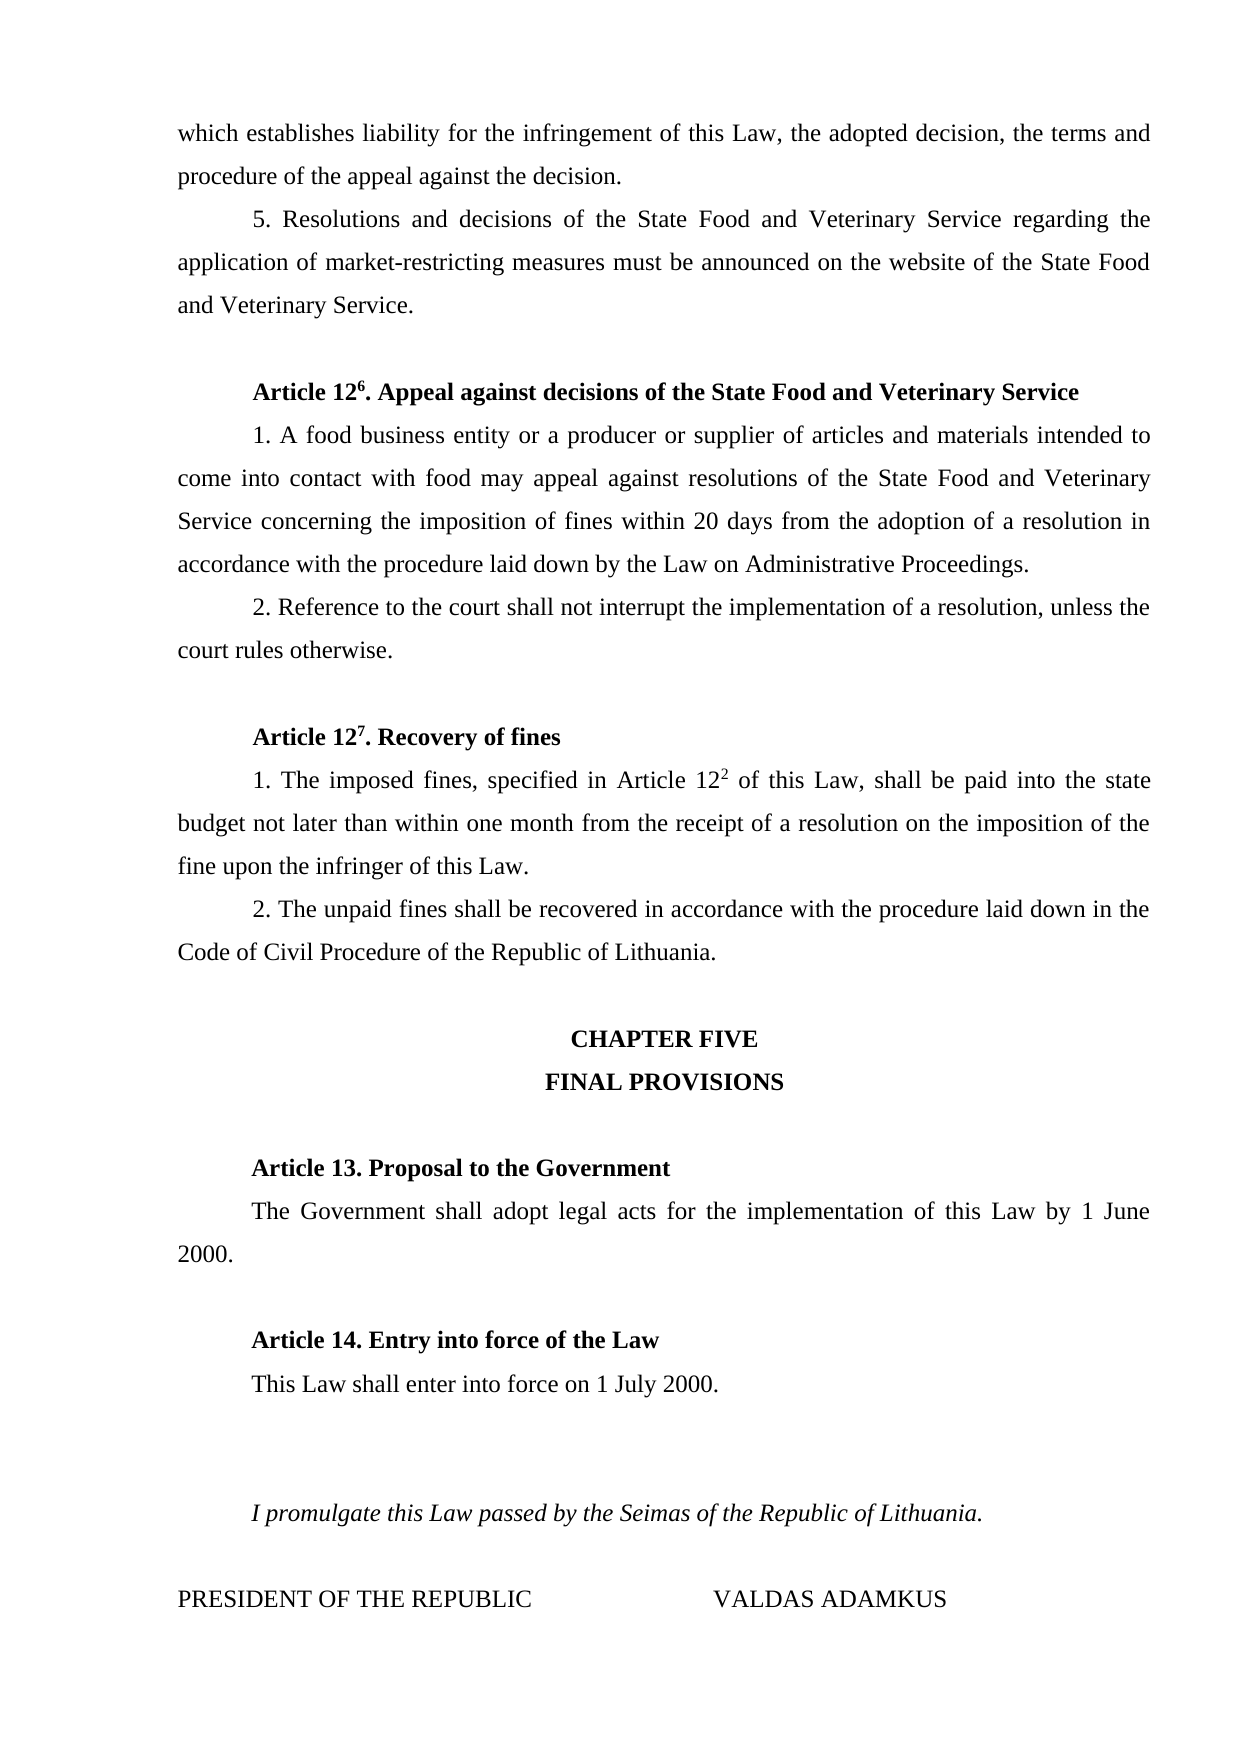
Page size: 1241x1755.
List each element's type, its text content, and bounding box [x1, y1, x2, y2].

text The Government shall adopt legal acts for the implementation of this Law by 1 June 2000. [177, 1196, 1152, 1268]
text CHAPTER FIVE [177, 1024, 1152, 1052]
text PRESIDENT OF THE REPUBLIC VALDAS ADAMKUS [177, 1584, 1152, 1613]
text This Law shall enter into force on 1 July 2000. [177, 1369, 1152, 1397]
text Article 127. Recovery of fines [177, 722, 1152, 751]
text 1. A food business entity or a producer or supplier of articles and materials intended to come into contact with food may appeal against resolutions of the State Food and Veterinary Service concerning the imposition of fines within 20 days from the adoption of a resolution in accordance with the procedure laid down by the Law on Administrative Proceedings. [177, 420, 1152, 578]
text FINAL PROVISIONS [177, 1067, 1152, 1096]
text 1. The imposed fines, specified in Article 122 of this Law, shall be paid into the state budget not later than within one month from the receipt of a resolution on the imposition of the fine upon the infringer of this Law. [177, 765, 1152, 880]
text Article 14. Entry into force of the Law [177, 1326, 1152, 1354]
text I promulgate this Law passed by the Seimas of the Republic of Lithuania. [177, 1498, 1152, 1527]
text Article 126. Appeal against decisions of the State Food and Veterinary Service [177, 377, 1152, 406]
text 5. Resolutions and decisions of the State Food and Veterinary Service regarding the application of market-restricting measures must be announced on the website of the State Food and Veterinary Service. [177, 204, 1152, 319]
text 2. The unpaid fines shall be recovered in accordance with the procedure laid down in the Code of Civil Procedure of the Republic of Lithuania. [177, 894, 1152, 966]
text which establishes liability for the infringement of this Law, the adopted decision, the terms and procedure of the appeal against the decision. [177, 118, 1152, 190]
text Article 13. Proposal to the Government [177, 1153, 1152, 1182]
text 2. Reference to the court shall not interrupt the implementation of a resolution, unless the court rules otherwise. [177, 592, 1152, 664]
